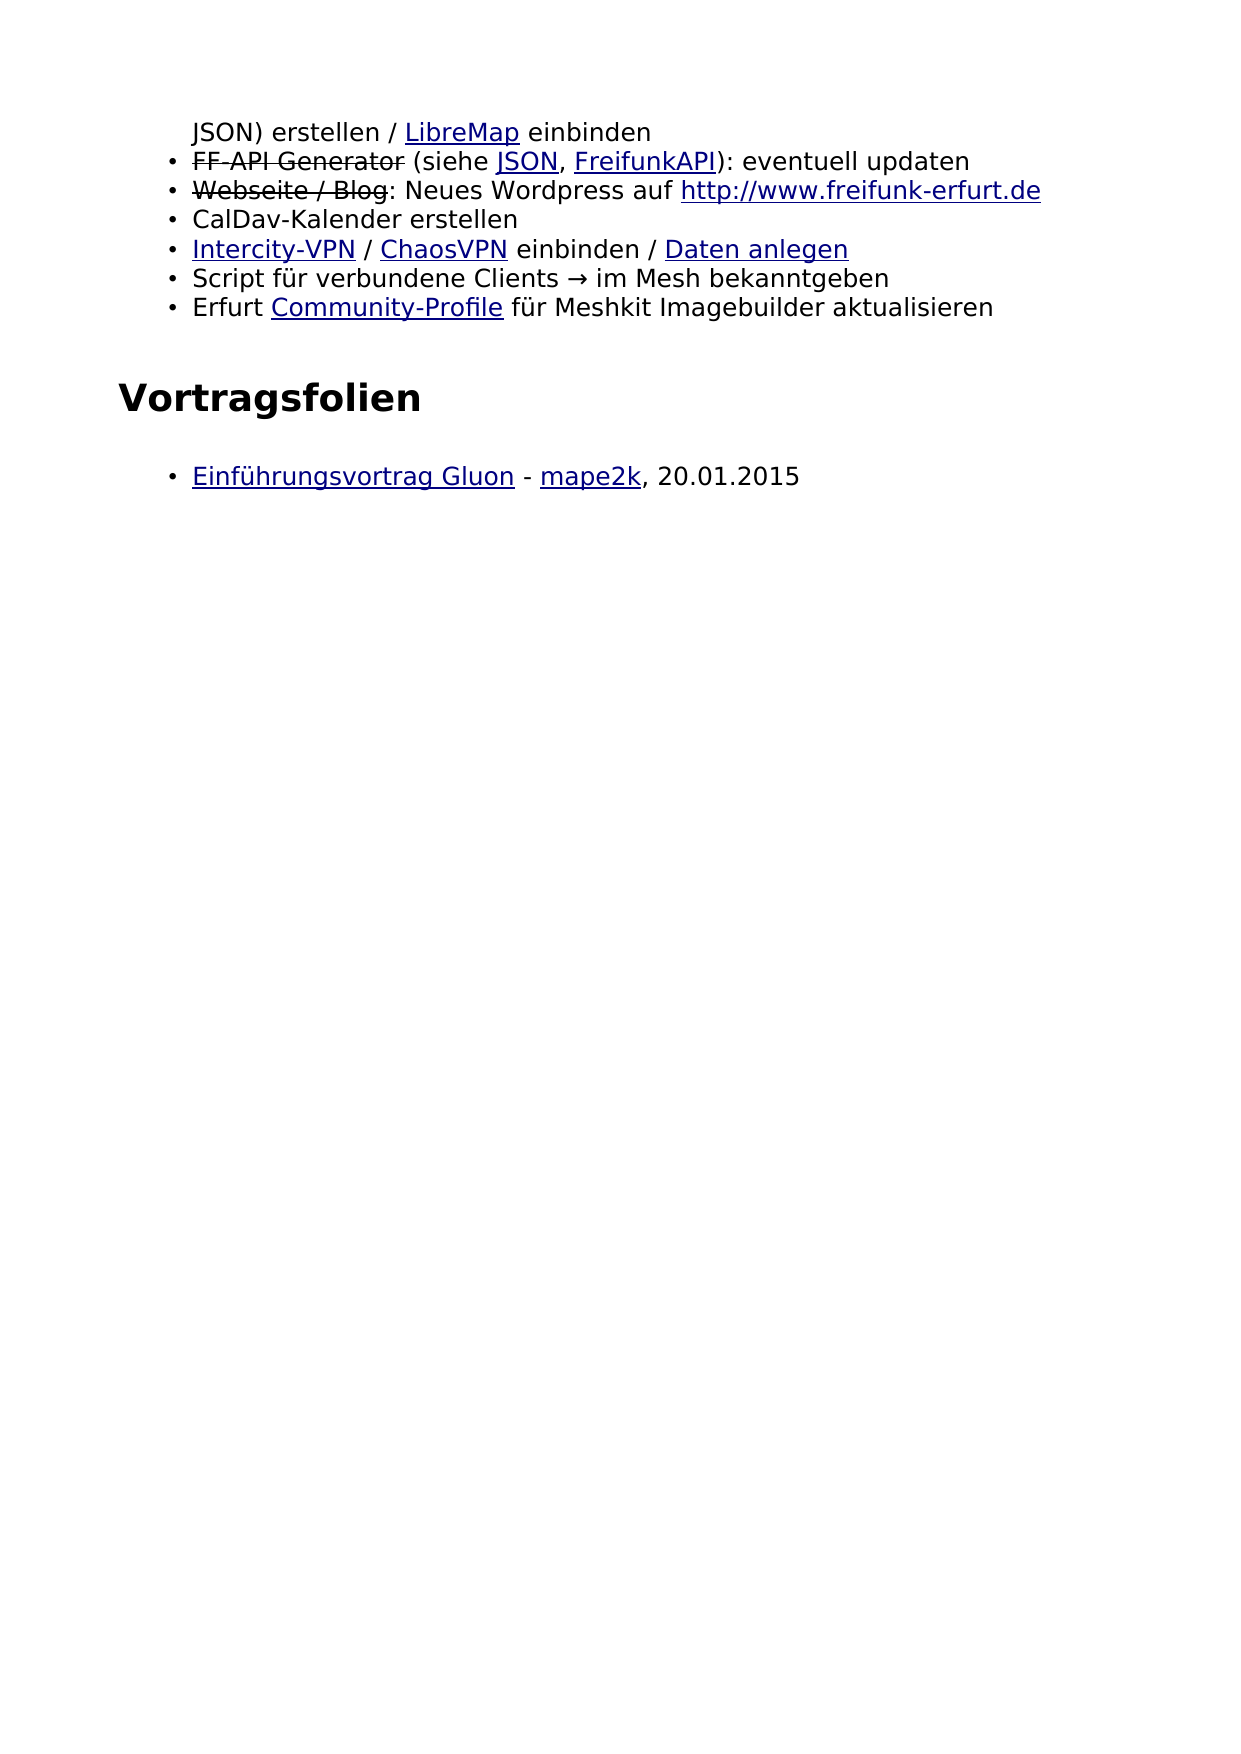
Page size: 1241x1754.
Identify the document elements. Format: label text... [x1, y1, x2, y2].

list CalDav-Kalender erstellen [177, 206, 1122, 235]
list JSON) erstellen / LibreMap einbinden [177, 118, 1122, 147]
list Intercity-VPN / ChaosVPN einbinden / Daten anlegen [177, 235, 1122, 264]
list FF-API Generator (siehe JSON, FreifunkAPI): eventuell updaten [177, 147, 1122, 176]
list Webseite / Blog: Neues Wordpress auf http://www.freifunk-erfurt.de [177, 176, 1122, 206]
list Einführungsvortrag Gluon - mape2k, 20.01.2015 [177, 462, 1122, 492]
subtitle Vortragsfolien [118, 377, 1122, 420]
list Erfurt Community-Profile für Meshkit Imagebuilder aktualisieren [177, 293, 1122, 322]
list Script für verbundene Clients → im Mesh bekanntgeben [177, 264, 1122, 293]
